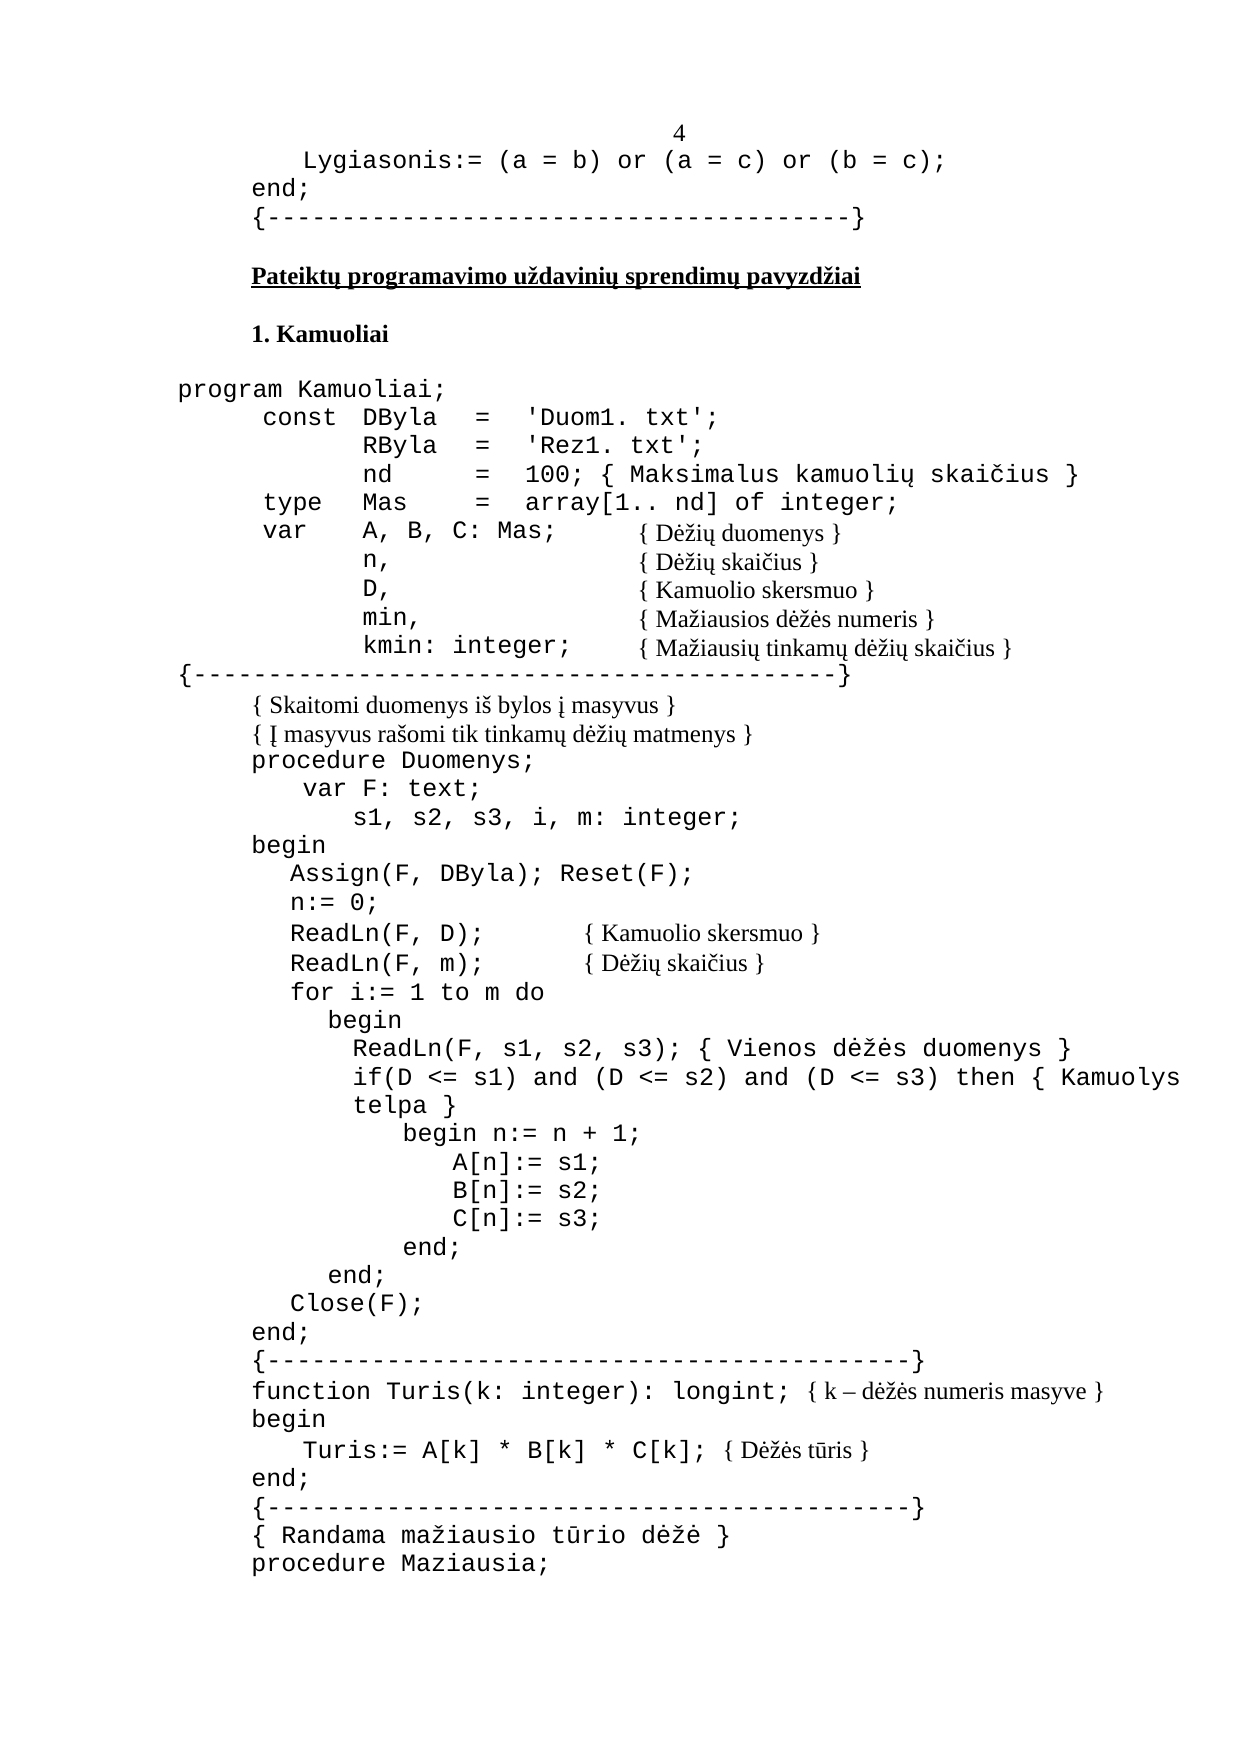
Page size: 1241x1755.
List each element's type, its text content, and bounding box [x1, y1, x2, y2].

table_cell = [464, 433, 513, 461]
table_cell [177, 461, 351, 490]
table_cell [177, 633, 351, 662]
text var F: text; [177, 776, 1181, 804]
table_cell type [177, 490, 351, 518]
text begin n:= n + 1; [177, 1121, 1181, 1149]
table_cell { Kamuolio skersmuo } [626, 576, 1188, 604]
text Assign(F, DByla); Reset(F); [177, 861, 1181, 889]
text {---------------------------------------} [177, 204, 1181, 233]
text s1, s2, s3, i, m: integer; [177, 804, 1181, 833]
text {-------------------------------------------} [177, 662, 1181, 690]
table_cell 100; { Maksimalus kamuolių skaičius } [514, 461, 1113, 490]
table_header = [464, 405, 513, 433]
table_cell nd [351, 461, 463, 490]
text function Turis(k: integer): longint; { k – dėžės numeris masyve } [177, 1376, 1181, 1407]
table_cell [1114, 461, 1188, 490]
text { Randama mažiausio tūrio dėžė } [177, 1523, 1181, 1551]
table_cell [1114, 433, 1188, 461]
text begin [177, 833, 1181, 861]
text Turis:= A[k] * B[k] * C[k]; { Dėžės tūris } [177, 1435, 1181, 1466]
text procedure Duomenys; [177, 748, 1181, 776]
table_cell 'Rez1. txt'; [514, 433, 1113, 461]
table_cell { Dėžių duomenys } [626, 518, 1188, 547]
text A[n]:= s1; [177, 1149, 1181, 1178]
table_cell { Mažiausios dėžės numeris } [626, 604, 1188, 633]
text for i:= 1 to m do [177, 979, 1181, 1008]
table_cell Mas [351, 490, 463, 518]
text { Į masyvus rašomi tik tinkamų dėžių matmenys } [177, 719, 1181, 748]
text Pateiktų programavimo uždavinių sprendimų pavyzdžiai [177, 261, 1181, 290]
table_header const [177, 405, 351, 433]
text C[n]:= s3; [177, 1206, 1181, 1234]
table_header [1114, 405, 1188, 433]
table_cell { Dėžių skaičius } [626, 547, 1188, 576]
text Close(F); [177, 1291, 1181, 1319]
text n:= 0; [177, 889, 1181, 918]
table_cell [177, 433, 351, 461]
table_cell RByla [351, 433, 463, 461]
table_header DByla [351, 405, 463, 433]
table_cell n, [351, 547, 626, 576]
table_cell { Mažiausių tinkamų dėžių skaičius } [626, 633, 1188, 662]
table_cell array[1.. nd] of integer; [514, 490, 1113, 518]
text B[n]:= s2; [177, 1178, 1181, 1206]
table_cell min, [351, 604, 626, 633]
text end; [177, 1466, 1181, 1494]
text end; [177, 176, 1181, 204]
text {-------------------------------------------} [177, 1348, 1181, 1376]
table_header 'Duom1. txt'; [514, 405, 1113, 433]
text ReadLn(F, D); { Kamuolio skersmuo } [177, 918, 1181, 948]
text end; [177, 1263, 1181, 1291]
table_cell [177, 576, 351, 604]
text 1. Kamuoliai [177, 319, 1181, 348]
table_cell [177, 604, 351, 633]
table_cell D, [351, 576, 626, 604]
text ReadLn(F, s1, s2, s3); { Vienos dėžės duomenys } [177, 1036, 1181, 1064]
text { Skaitomi duomenys iš bylos į masyvus } [177, 690, 1181, 719]
table_cell [177, 547, 351, 576]
table_cell = [464, 461, 513, 490]
table_cell A, B, C: Mas; [351, 518, 626, 547]
text end; [177, 1234, 1181, 1263]
table_cell = [464, 490, 513, 518]
table_cell var [177, 518, 351, 547]
text begin [177, 1008, 1181, 1036]
text if(D <= s1) and (D <= s2) and (D <= s3) then { Kamuolys telpa } [352, 1064, 1181, 1121]
text end; [177, 1319, 1181, 1348]
text begin [177, 1407, 1181, 1435]
table_cell [1114, 490, 1188, 518]
text program Kamuoliai; [177, 376, 1181, 405]
table_cell kmin: integer; [351, 633, 626, 662]
text Lygiasonis:= (a = b) or (a = c) or (b = c); [177, 148, 1181, 176]
text ReadLn(F, m); { Dėžių skaičius } [177, 948, 1181, 979]
text {-------------------------------------------} [177, 1494, 1181, 1523]
text procedure Maziausia; [177, 1551, 1181, 1579]
